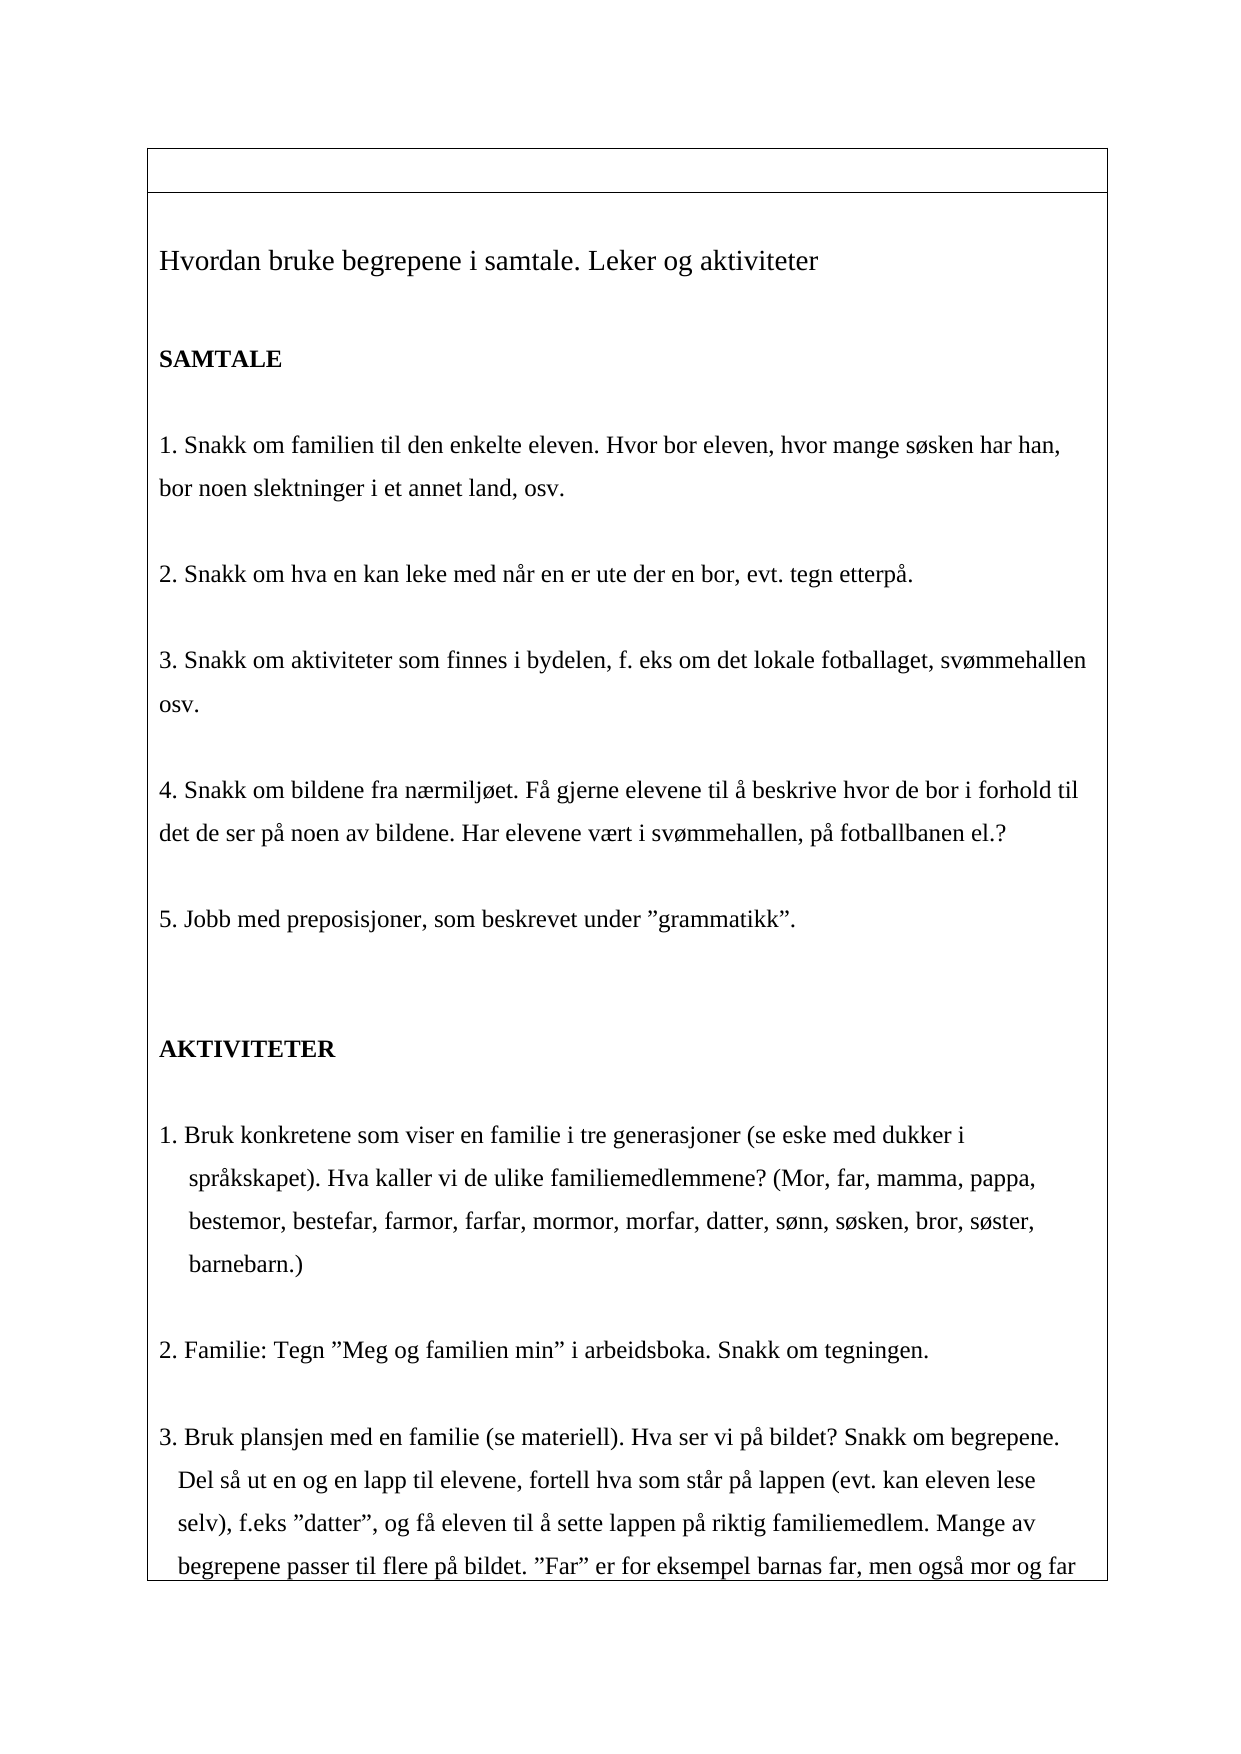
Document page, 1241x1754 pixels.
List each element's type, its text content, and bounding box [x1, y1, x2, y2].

table_cell Hvordan bruke begrepene i samtale. Leker og aktiviteter SAMTALE 1. Snakk om familien til den enkelte eleven. Hvor bor eleven, hvor mange søsken har han, bor noen slektninger i et annet land, osv. 2. Snakk om hva en kan leke med når en er ute der en bor, evt. tegn etterpå. 3. Snakk om aktiviteter som finnes i bydelen, f. eks om det lokale fotballaget, svømmehallen osv. 4. Snakk om bildene fra nærmiljøet. Få gjerne elevene til å beskrive hvor de bor i forhold til det de ser på noen av bildene. Har elevene vært i svømmehallen, på fotballbanen el.? 5. Jobb med preposisjoner, som beskrevet under ”grammatikk”. AKTIVITETER 1. Bruk konkretene som viser en familie i tre generasjoner (se eske med dukker i språkskapet). Hva kaller vi de ulike familiemedlemmene? (Mor, far, mamma, pappa, bestemor, bestefar, farmor, farfar, mormor, morfar, datter, sønn, søsken, bror, søster, barnebarn.) 2. Familie: Tegn ”Meg og familien min” i arbeidsboka. Snakk om tegningen. 3. Bruk plansjen med en familie (se materiell). Hva ser vi på bildet? Snakk om begrepene. Del så ut en og en lapp til elevene, fortell hva som står på lappen (evt. kan eleven lese selv), f.eks ”datter”, og få eleven til å sette lappen på riktig familiemedlem. Mange av begrepene passer til flere på bildet. ”Far” er for eksempel barnas far, men også mor og far [148, 193, 1107, 1580]
table_cell [148, 149, 1107, 192]
